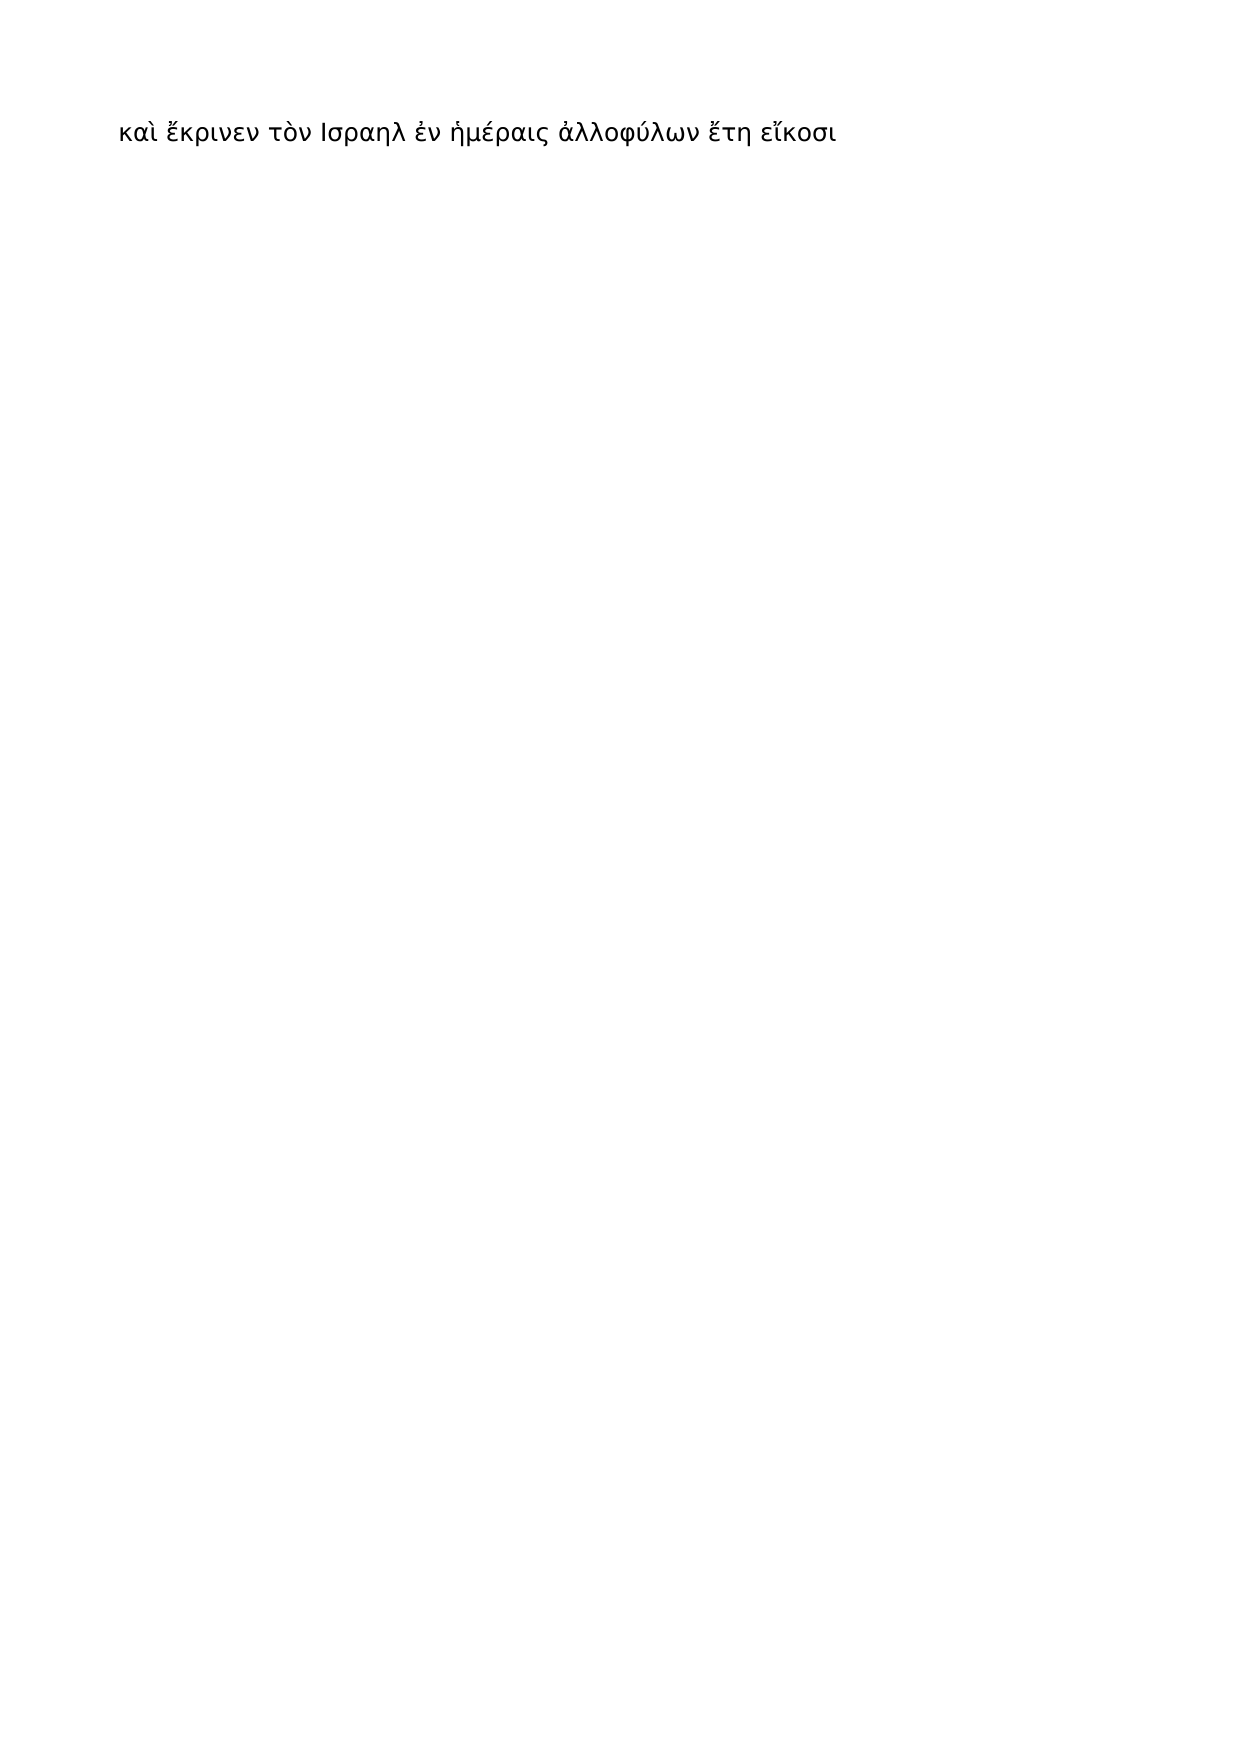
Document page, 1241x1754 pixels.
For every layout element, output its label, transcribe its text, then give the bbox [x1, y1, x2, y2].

text καὶ ἔκρινεν τὸν Ισραηλ ἐν ἡμέραις ἀλλοφύλων ἔτη εἴκοσι [118, 118, 1122, 147]
